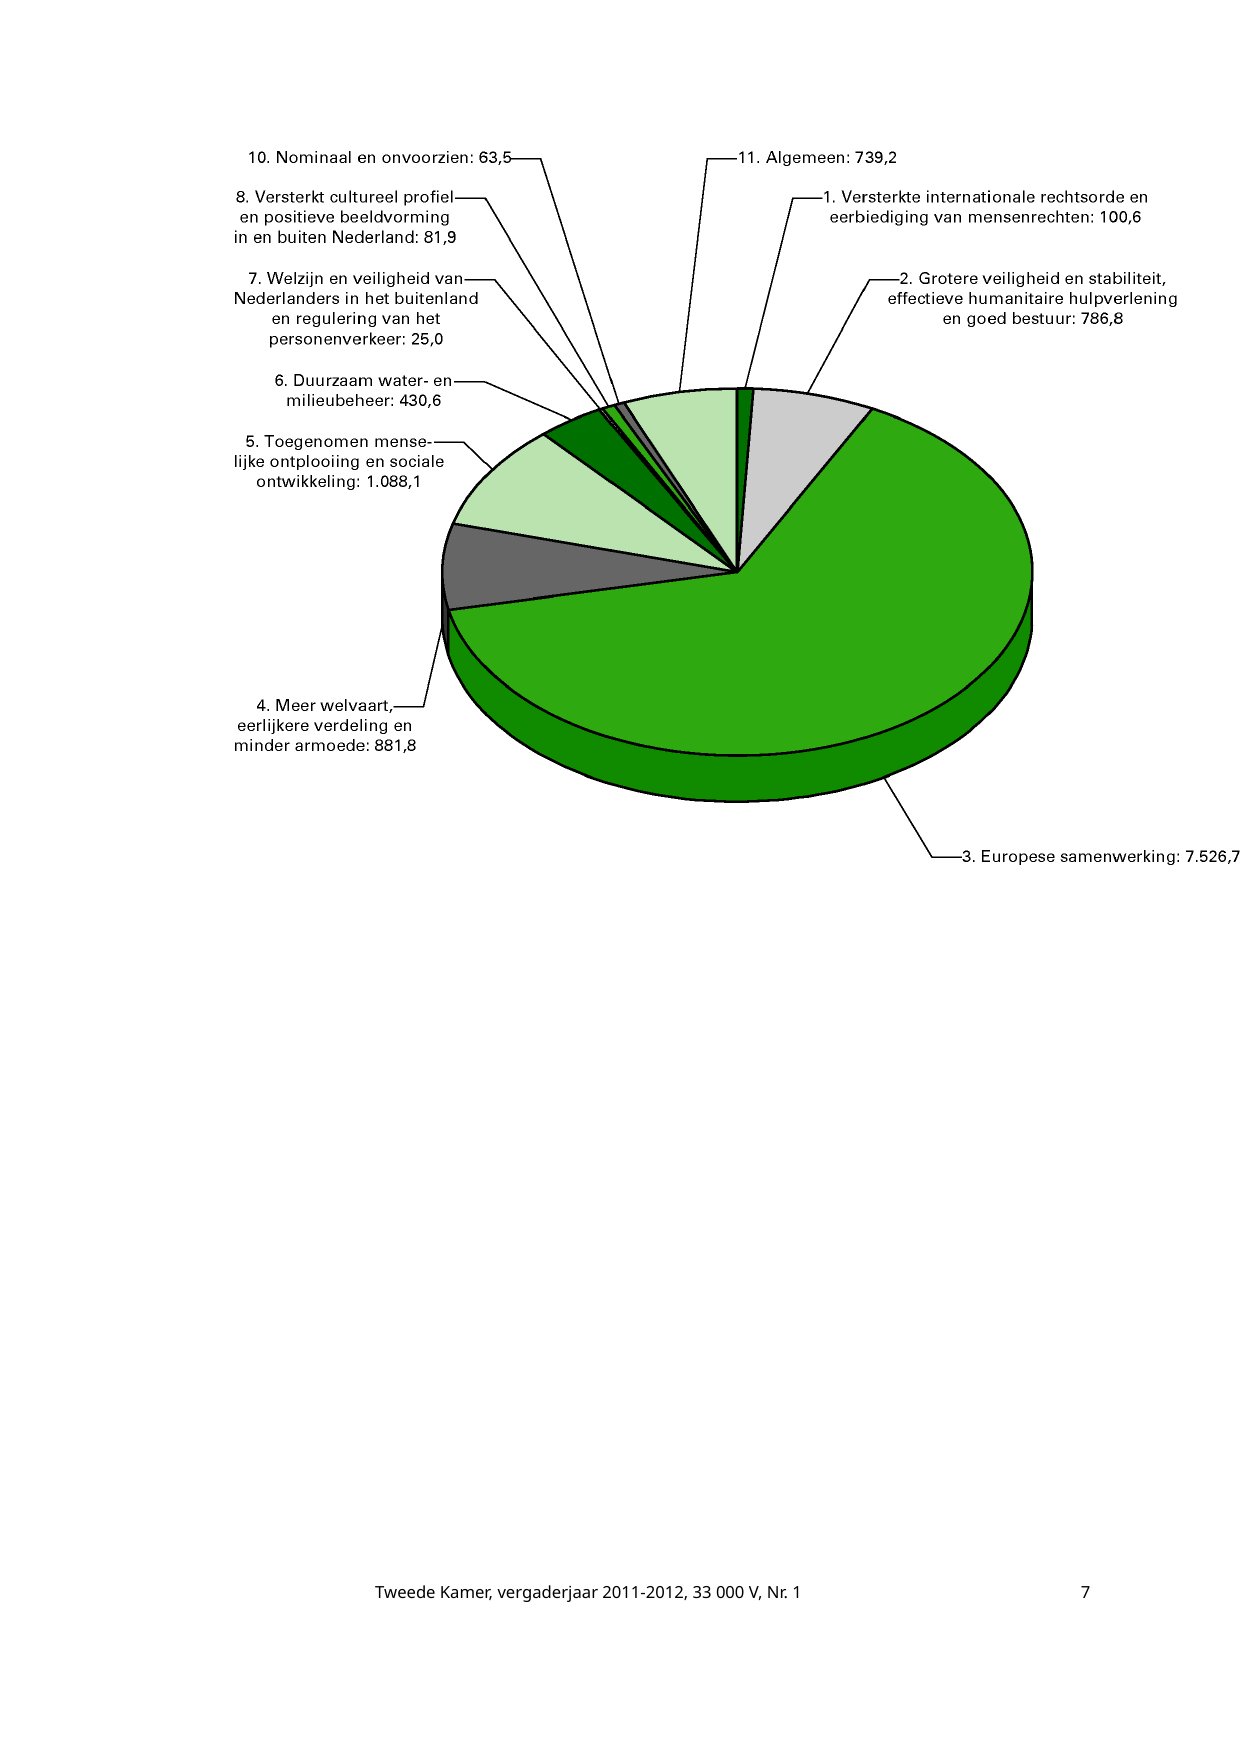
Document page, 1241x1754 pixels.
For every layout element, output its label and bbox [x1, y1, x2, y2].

picture [233, 150, 1241, 866]
